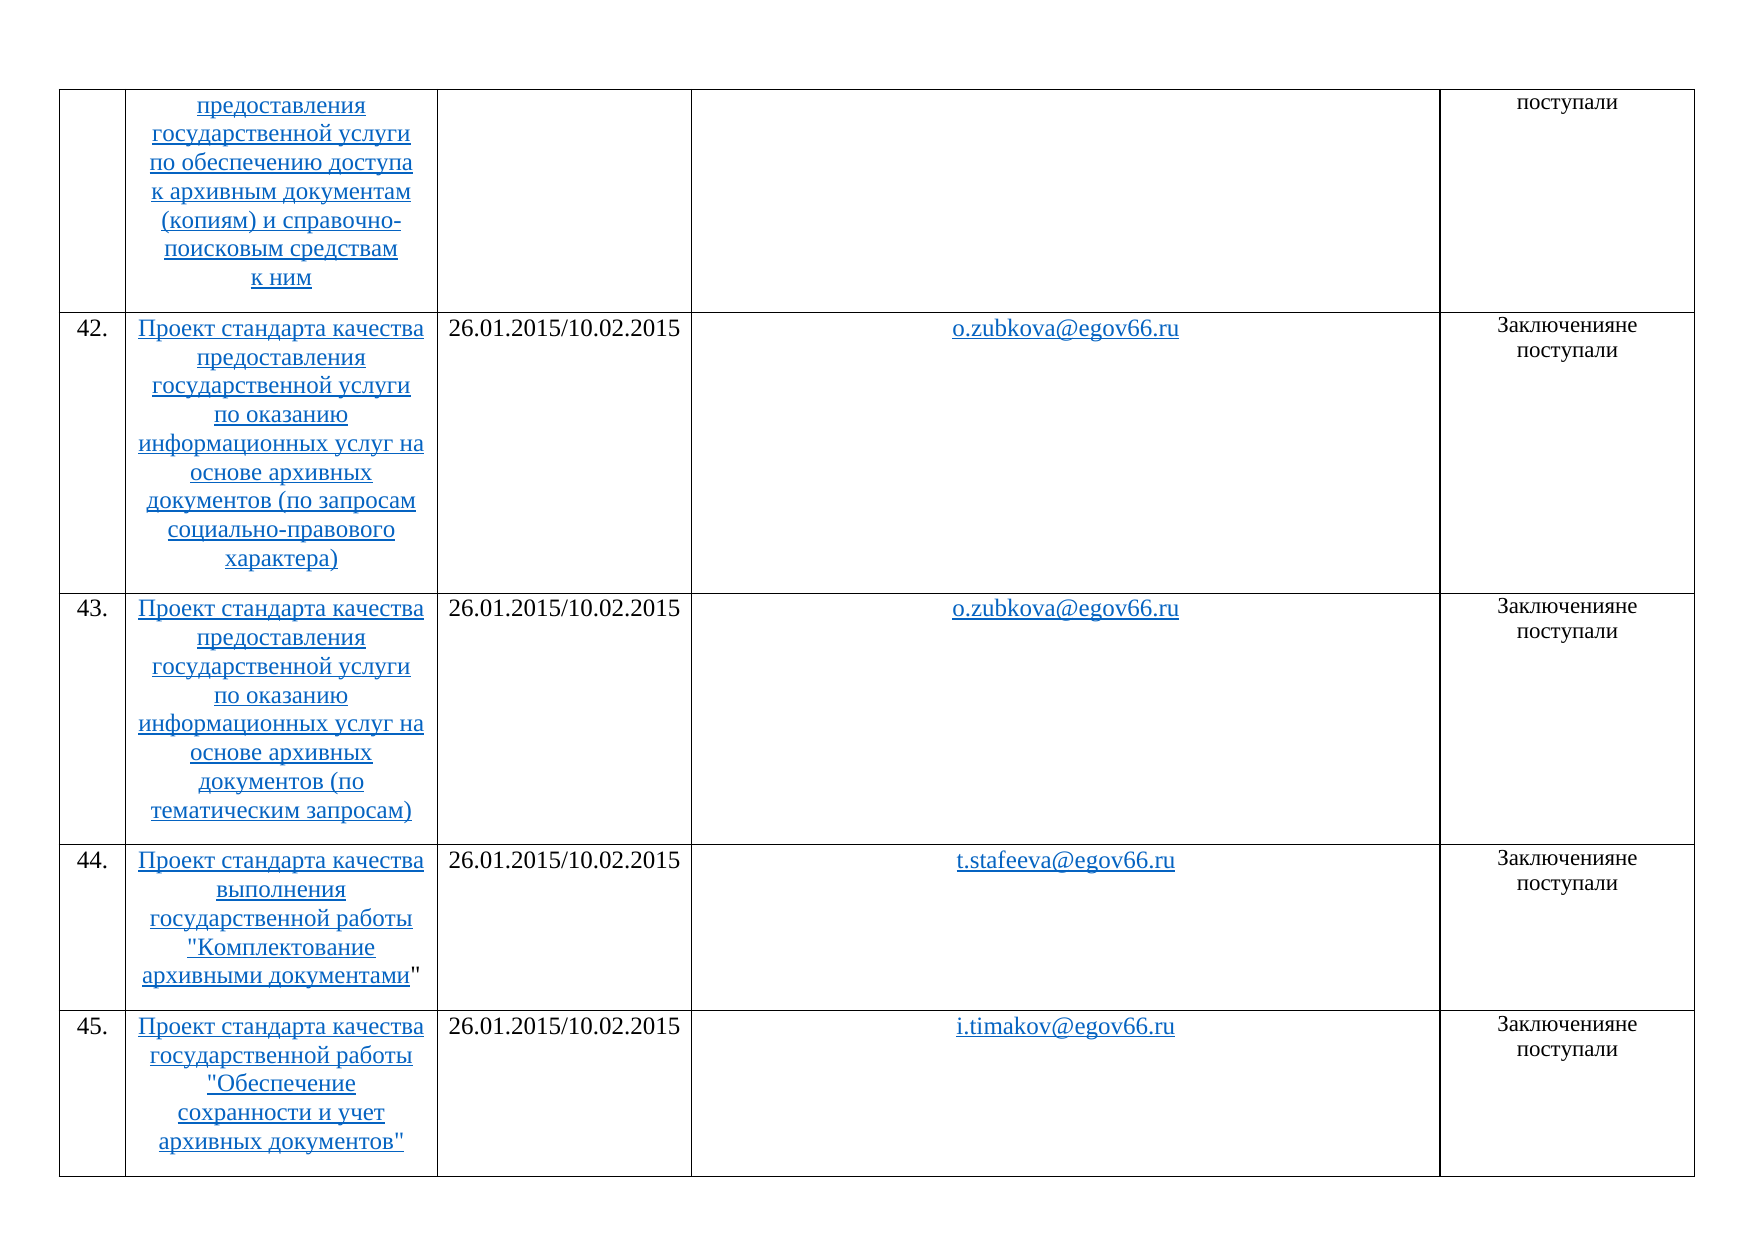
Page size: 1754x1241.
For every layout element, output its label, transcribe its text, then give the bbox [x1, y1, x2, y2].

table_cell [692, 90, 1439, 312]
table_cell 26.01.2015/10.02.2015 [438, 594, 691, 844]
table_cell 42. [60, 313, 125, 592]
table_cell Проект стандарта качества государственной работы "Обеспечение сохранности и учет архивных документов" [126, 1011, 437, 1176]
table_cell 26.01.2015/10.02.2015 [438, 845, 691, 1010]
table_cell предоставления государственной услуги по обеспечению доступа к архивным документам (копиям) и справочно-поисковым средствам к ним [126, 90, 437, 312]
table_cell o.zubkova@egov66.ru [692, 594, 1439, 844]
table_cell t.stafeeva@egov66.ru [692, 845, 1439, 1010]
table_cell Проект стандарта качества предоставления государственной услуги по оказанию информационных услуг на основе архивных документов (по тематическим запросам) [126, 594, 437, 844]
table_cell Заключенияне поступали [1441, 594, 1694, 844]
table_cell i.timakov@egov66.ru [692, 1011, 1439, 1176]
table_cell 44. [60, 845, 125, 1010]
table_cell 45. [60, 1011, 125, 1176]
table_cell Заключенияне поступали [1441, 845, 1694, 1010]
table_cell Заключенияне поступали [1441, 313, 1694, 592]
table_cell 26.01.2015/10.02.2015 [438, 313, 691, 592]
table_cell Проект стандарта качества выполнения государственной работы "Комплектование архивными документами" [126, 845, 437, 1010]
table_cell o.zubkova@egov66.ru [692, 313, 1439, 592]
table_cell [60, 90, 125, 312]
table_cell Заключенияне поступали [1441, 1011, 1694, 1176]
table_cell [438, 90, 691, 312]
table_cell 43. [60, 594, 125, 844]
table_cell поступали [1441, 90, 1694, 312]
table_cell 26.01.2015/10.02.2015 [438, 1011, 691, 1176]
table_cell Проект стандарта качества предоставления государственной услуги по оказанию информационных услуг на основе архивных документов (по запросам социально-правового характера) [126, 313, 437, 592]
